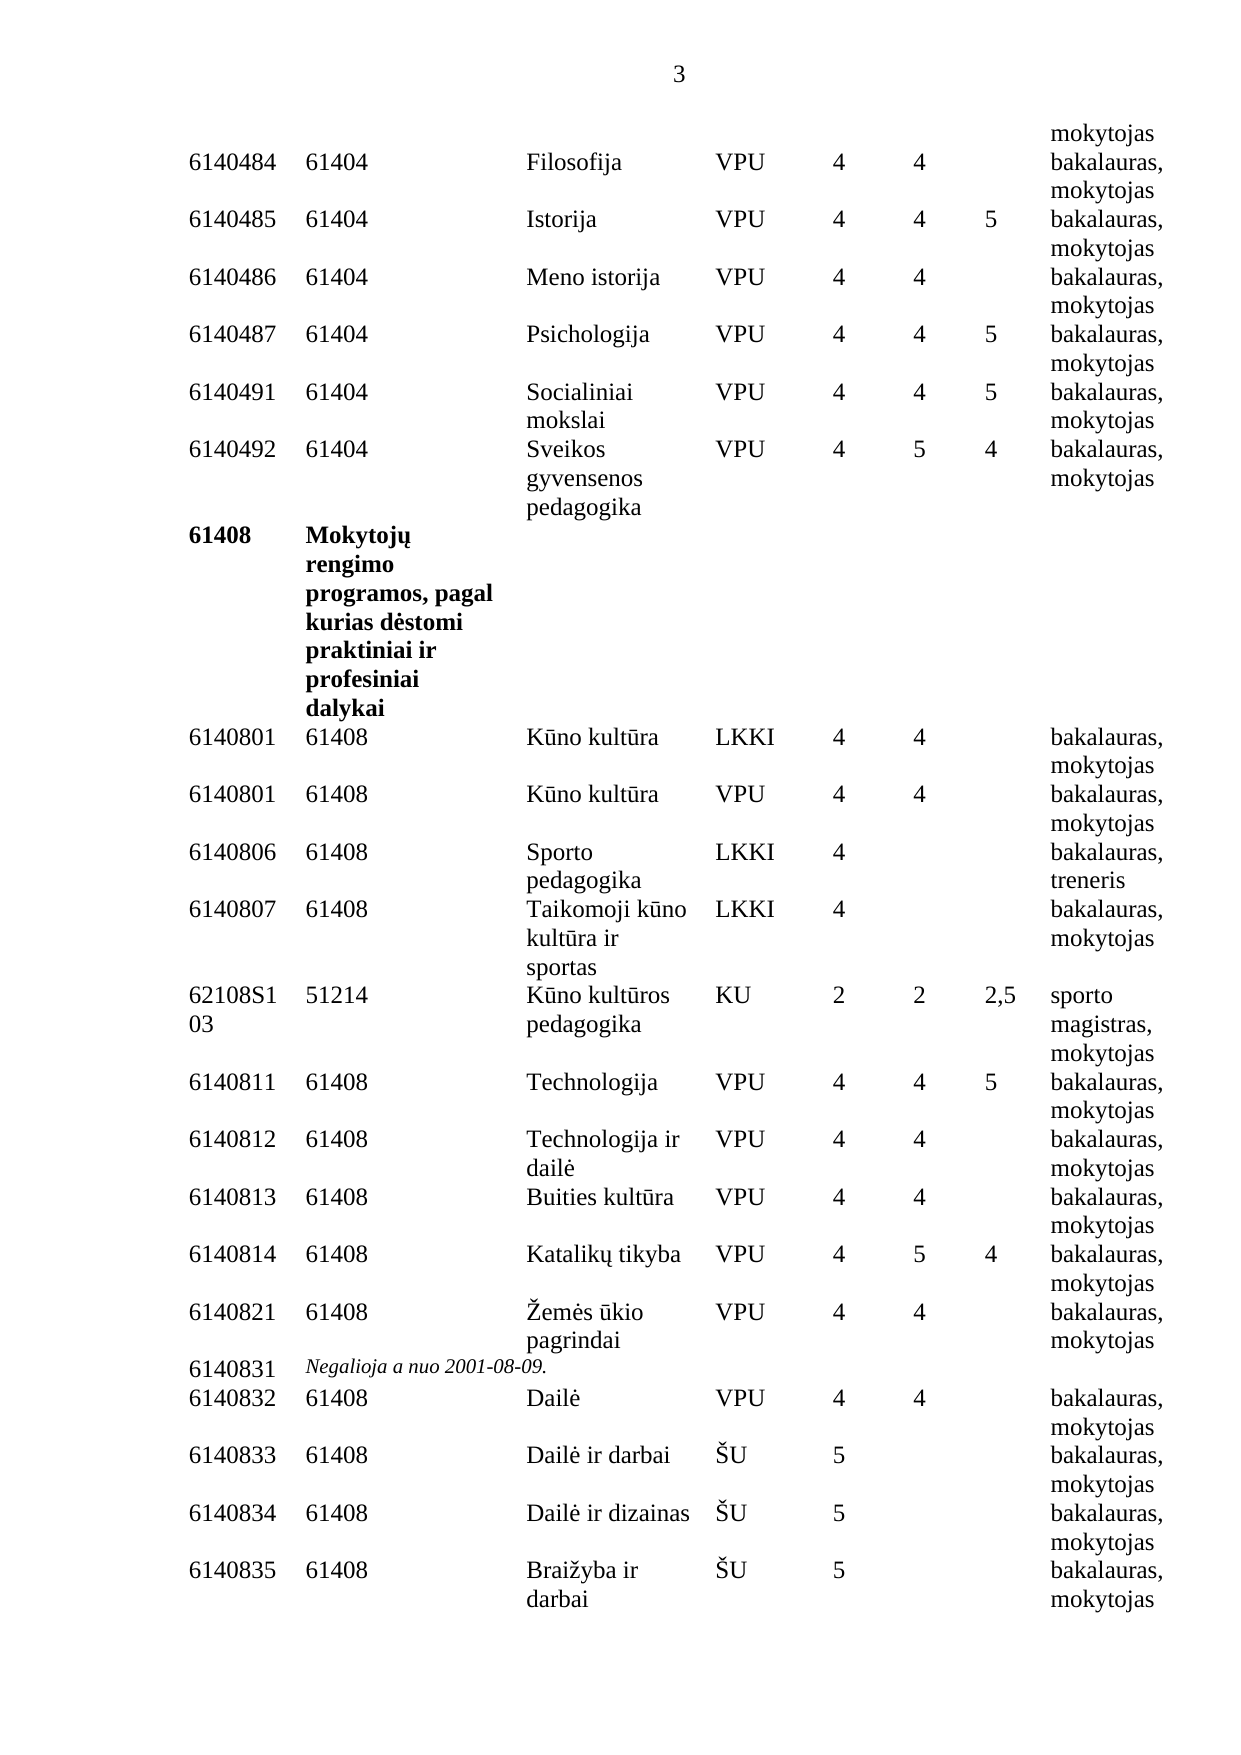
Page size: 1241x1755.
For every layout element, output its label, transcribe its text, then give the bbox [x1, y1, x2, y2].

table_cell KU [704, 981, 821, 1067]
table_cell [1202, 1354, 1207, 1383]
table_cell 6140801 [177, 779, 294, 837]
table_cell [902, 837, 973, 894]
table_cell Sporto pedagogika [515, 837, 704, 894]
table_cell [973, 1182, 1039, 1239]
table_cell [973, 837, 1039, 894]
table_cell [1202, 434, 1207, 521]
table_cell [973, 894, 1039, 981]
table_cell 4 [902, 204, 973, 262]
table_cell 4 [821, 837, 902, 894]
table_cell Filosofija [515, 147, 704, 204]
table_cell 61408 [294, 1182, 515, 1239]
table_cell ŠU [704, 1441, 821, 1498]
table_cell 6140813 [177, 1182, 294, 1239]
table_cell 4 [821, 1182, 902, 1239]
table_cell [1202, 118, 1207, 147]
table_cell 4 [902, 262, 973, 319]
table_cell 51214 [294, 981, 515, 1067]
table_cell 2 [902, 981, 973, 1067]
table_cell mokytojas [1039, 118, 1197, 147]
table_cell [515, 118, 704, 147]
table_cell [973, 1124, 1039, 1182]
table_cell 4 [821, 722, 902, 779]
table_cell [821, 118, 902, 147]
table_cell bakalauras, mokytojas [1039, 1124, 1197, 1182]
table_cell 61408 [294, 779, 515, 837]
table_cell 4 [902, 1067, 973, 1124]
table_cell 4 [821, 894, 902, 981]
table_cell [1197, 434, 1202, 521]
table_cell Braižyba ir darbai [515, 1556, 704, 1613]
table_cell 62108S103 [177, 981, 294, 1067]
table_cell [1197, 1124, 1202, 1182]
table_cell [973, 262, 1039, 319]
table_cell [1202, 894, 1207, 981]
table_cell 61404 [294, 319, 515, 377]
table_cell Psichologija [515, 319, 704, 377]
table_cell ŠU [704, 1498, 821, 1556]
table_cell bakalauras, mokytojas [1039, 779, 1197, 837]
table_cell 4 [902, 377, 973, 434]
table_cell [973, 1441, 1039, 1498]
table_cell 2,5 [973, 981, 1039, 1067]
table_cell 61404 [294, 147, 515, 204]
table_cell [1197, 1441, 1202, 1498]
table_cell bakalauras, mokytojas [1039, 1556, 1197, 1613]
table_cell [704, 521, 821, 722]
table_cell [1202, 981, 1207, 1067]
table_cell [1202, 1383, 1207, 1441]
table_cell VPU [704, 1124, 821, 1182]
table_cell [1202, 521, 1207, 722]
table_cell bakalauras, mokytojas [1039, 1498, 1197, 1556]
table_cell VPU [704, 204, 821, 262]
table_cell 61408 [294, 1556, 515, 1613]
table_cell bakalauras, treneris [1039, 837, 1197, 894]
table_cell VPU [704, 377, 821, 434]
table_cell Mokytojų rengimo programos, pagal kurias dėstomi praktiniai ir profesiniai dalykai [294, 521, 515, 722]
table_cell 61408 [294, 1498, 515, 1556]
table_cell LKKI [704, 837, 821, 894]
table_cell [1202, 1067, 1207, 1124]
table_cell Sveikos gyvensenos pedagogika [515, 434, 704, 521]
table_cell VPU [704, 262, 821, 319]
table_cell [1197, 521, 1202, 722]
table_cell [902, 521, 973, 722]
table_cell 4 [821, 1239, 902, 1297]
table_cell 6140806 [177, 837, 294, 894]
table_cell 4 [821, 262, 902, 319]
table_cell bakalauras, mokytojas [1039, 1441, 1197, 1498]
table_cell Dailė ir darbai [515, 1441, 704, 1498]
table_cell Istorija [515, 204, 704, 262]
table_cell 4 [821, 1297, 902, 1354]
table_cell bakalauras, mokytojas [1039, 262, 1197, 319]
table_cell Kūno kultūros pedagogika [515, 981, 704, 1067]
table_cell Dailė ir dizainas [515, 1498, 704, 1556]
table_cell 61404 [294, 434, 515, 521]
table_cell 61408 [177, 521, 294, 722]
table_cell 61404 [294, 377, 515, 434]
table_cell Žemės ūkio pagrindai [515, 1297, 704, 1354]
table_cell 4 [902, 319, 973, 377]
table_cell [1197, 204, 1202, 262]
table_cell 6140834 [177, 1498, 294, 1556]
table_cell 4 [902, 1383, 973, 1441]
table_cell [1202, 1556, 1207, 1613]
table_cell [973, 521, 1039, 722]
table_cell 61408 [294, 1383, 515, 1441]
table_cell 4 [821, 1067, 902, 1124]
table_cell [1202, 262, 1207, 319]
table_cell VPU [704, 1239, 821, 1297]
table_cell 4 [821, 319, 902, 377]
table_cell 61408 [294, 722, 515, 779]
table_cell [1197, 894, 1202, 981]
table_cell 4 [902, 1297, 973, 1354]
table_cell [1197, 118, 1202, 147]
table_cell 6140835 [177, 1556, 294, 1613]
table_cell bakalauras, mokytojas [1039, 204, 1197, 262]
table_cell 6140821 [177, 1297, 294, 1354]
table_cell VPU [704, 147, 821, 204]
table_cell VPU [704, 1067, 821, 1124]
table_cell bakalauras, mokytojas [1039, 147, 1197, 204]
table_cell 4 [821, 779, 902, 837]
table_cell 5 [821, 1556, 902, 1613]
table_cell 6140484 [177, 147, 294, 204]
table_cell 5 [821, 1441, 902, 1498]
table_cell 5 [973, 1067, 1039, 1124]
table_cell Taikomoji kūno kultūra ir sportas [515, 894, 704, 981]
table_cell 4 [821, 434, 902, 521]
table_cell 4 [821, 147, 902, 204]
table_cell [1197, 262, 1202, 319]
table_cell 6140831 [177, 1354, 294, 1383]
table_cell 6140807 [177, 894, 294, 981]
table_cell [177, 118, 294, 147]
table_cell 4 [821, 1124, 902, 1182]
table_cell 6140486 [177, 262, 294, 319]
table_cell Kūno kultūra [515, 722, 704, 779]
table_cell [1202, 377, 1207, 434]
table_cell 4 [821, 377, 902, 434]
table_cell 61408 [294, 1441, 515, 1498]
table_cell [515, 521, 704, 722]
table_cell 6140832 [177, 1383, 294, 1441]
table_cell VPU [704, 319, 821, 377]
table_cell Socialiniai mokslai [515, 377, 704, 434]
table_cell bakalauras, mokytojas [1039, 1182, 1197, 1239]
table_cell [1197, 779, 1202, 837]
table_cell [1202, 1239, 1207, 1297]
table_cell [1202, 1441, 1207, 1498]
table_cell [1197, 1182, 1202, 1239]
table_cell 61404 [294, 262, 515, 319]
table_cell [973, 118, 1039, 147]
table_cell Katalikų tikyba [515, 1239, 704, 1297]
table_cell [902, 1441, 973, 1498]
table_cell [1197, 1383, 1202, 1441]
table_cell [973, 1498, 1039, 1556]
table_cell 61408 [294, 837, 515, 894]
table_cell Technologija ir dailė [515, 1124, 704, 1182]
table_cell 4 [902, 1124, 973, 1182]
table_cell 4 [973, 1239, 1039, 1297]
table_cell 6140833 [177, 1441, 294, 1498]
table_cell [973, 1383, 1039, 1441]
table_cell bakalauras, mokytojas [1039, 1067, 1197, 1124]
table_cell [1202, 722, 1207, 779]
table_cell Negalioja a nuo 2001-08-09. [294, 1354, 1197, 1383]
table_cell 6140801 [177, 722, 294, 779]
table_cell Dailė [515, 1383, 704, 1441]
table_cell 6140485 [177, 204, 294, 262]
table_cell [1039, 521, 1197, 722]
table_cell 5 [973, 204, 1039, 262]
table_cell 5 [973, 319, 1039, 377]
table_cell 4 [821, 1383, 902, 1441]
table_cell [1197, 1297, 1202, 1354]
table_cell 5 [973, 377, 1039, 434]
table_cell [973, 147, 1039, 204]
table_cell [1197, 1354, 1202, 1383]
table_cell VPU [704, 1297, 821, 1354]
table_cell 6140492 [177, 434, 294, 521]
table_cell 5 [821, 1498, 902, 1556]
table_cell [1197, 1239, 1202, 1297]
table_cell 2 [821, 981, 902, 1067]
table_cell [973, 1297, 1039, 1354]
table_cell [1197, 377, 1202, 434]
table_cell 6140811 [177, 1067, 294, 1124]
table_cell VPU [704, 779, 821, 837]
table_cell 4 [902, 147, 973, 204]
table_cell bakalauras, mokytojas [1039, 1297, 1197, 1354]
table_cell [1202, 1124, 1207, 1182]
table_cell 61404 [294, 204, 515, 262]
table_cell [1202, 837, 1207, 894]
table_cell Meno istorija [515, 262, 704, 319]
table_cell [1197, 1498, 1202, 1556]
table_cell LKKI [704, 722, 821, 779]
table_cell 6140814 [177, 1239, 294, 1297]
table_cell 5 [902, 1239, 973, 1297]
table_cell LKKI [704, 894, 821, 981]
table_cell [1197, 837, 1202, 894]
table_cell [902, 118, 973, 147]
table_cell [1202, 147, 1207, 204]
table_cell [1202, 319, 1207, 377]
table_cell [1197, 1556, 1202, 1613]
table_cell [1202, 1182, 1207, 1239]
table_cell Kūno kultūra [515, 779, 704, 837]
table_cell 4 [902, 1182, 973, 1239]
table_cell [704, 118, 821, 147]
table_cell 61408 [294, 894, 515, 981]
table_cell bakalauras, mokytojas [1039, 319, 1197, 377]
table_cell bakalauras, mokytojas [1039, 1239, 1197, 1297]
table_cell bakalauras, mokytojas [1039, 1383, 1197, 1441]
table_cell 6140491 [177, 377, 294, 434]
table_cell [294, 118, 515, 147]
table_cell bakalauras, mokytojas [1039, 377, 1197, 434]
table_cell 61408 [294, 1124, 515, 1182]
table_cell [973, 779, 1039, 837]
table_cell [1202, 1498, 1207, 1556]
table_cell 4 [821, 204, 902, 262]
table_cell [1197, 319, 1202, 377]
table_cell 61408 [294, 1067, 515, 1124]
table_cell [973, 1556, 1039, 1613]
table_cell VPU [704, 1383, 821, 1441]
table_cell 6140812 [177, 1124, 294, 1182]
table_cell bakalauras, mokytojas [1039, 894, 1197, 981]
table_cell [1197, 147, 1202, 204]
table_cell [902, 894, 973, 981]
table_cell [1202, 1297, 1207, 1354]
table_cell [973, 722, 1039, 779]
table_cell 4 [973, 434, 1039, 521]
table_cell [1197, 981, 1202, 1067]
table_cell 6140487 [177, 319, 294, 377]
table_cell [821, 521, 902, 722]
table_cell 61408 [294, 1297, 515, 1354]
table_cell [1202, 204, 1207, 262]
table_cell Buities kultūra [515, 1182, 704, 1239]
table_cell 4 [902, 722, 973, 779]
table_cell VPU [704, 1182, 821, 1239]
table_cell 4 [902, 779, 973, 837]
table_cell 61408 [294, 1239, 515, 1297]
table_cell bakalauras, mokytojas [1039, 722, 1197, 779]
table_cell VPU [704, 434, 821, 521]
table_cell [1202, 779, 1207, 837]
table_cell [902, 1498, 973, 1556]
table_cell sporto magistras, mokytojas [1039, 981, 1197, 1067]
table_cell [1197, 722, 1202, 779]
table_cell ŠU [704, 1556, 821, 1613]
table_cell Technologija [515, 1067, 704, 1124]
table_cell [1197, 1067, 1202, 1124]
table_cell 5 [902, 434, 973, 521]
table_cell [902, 1556, 973, 1613]
table_cell bakalauras, mokytojas [1039, 434, 1197, 521]
